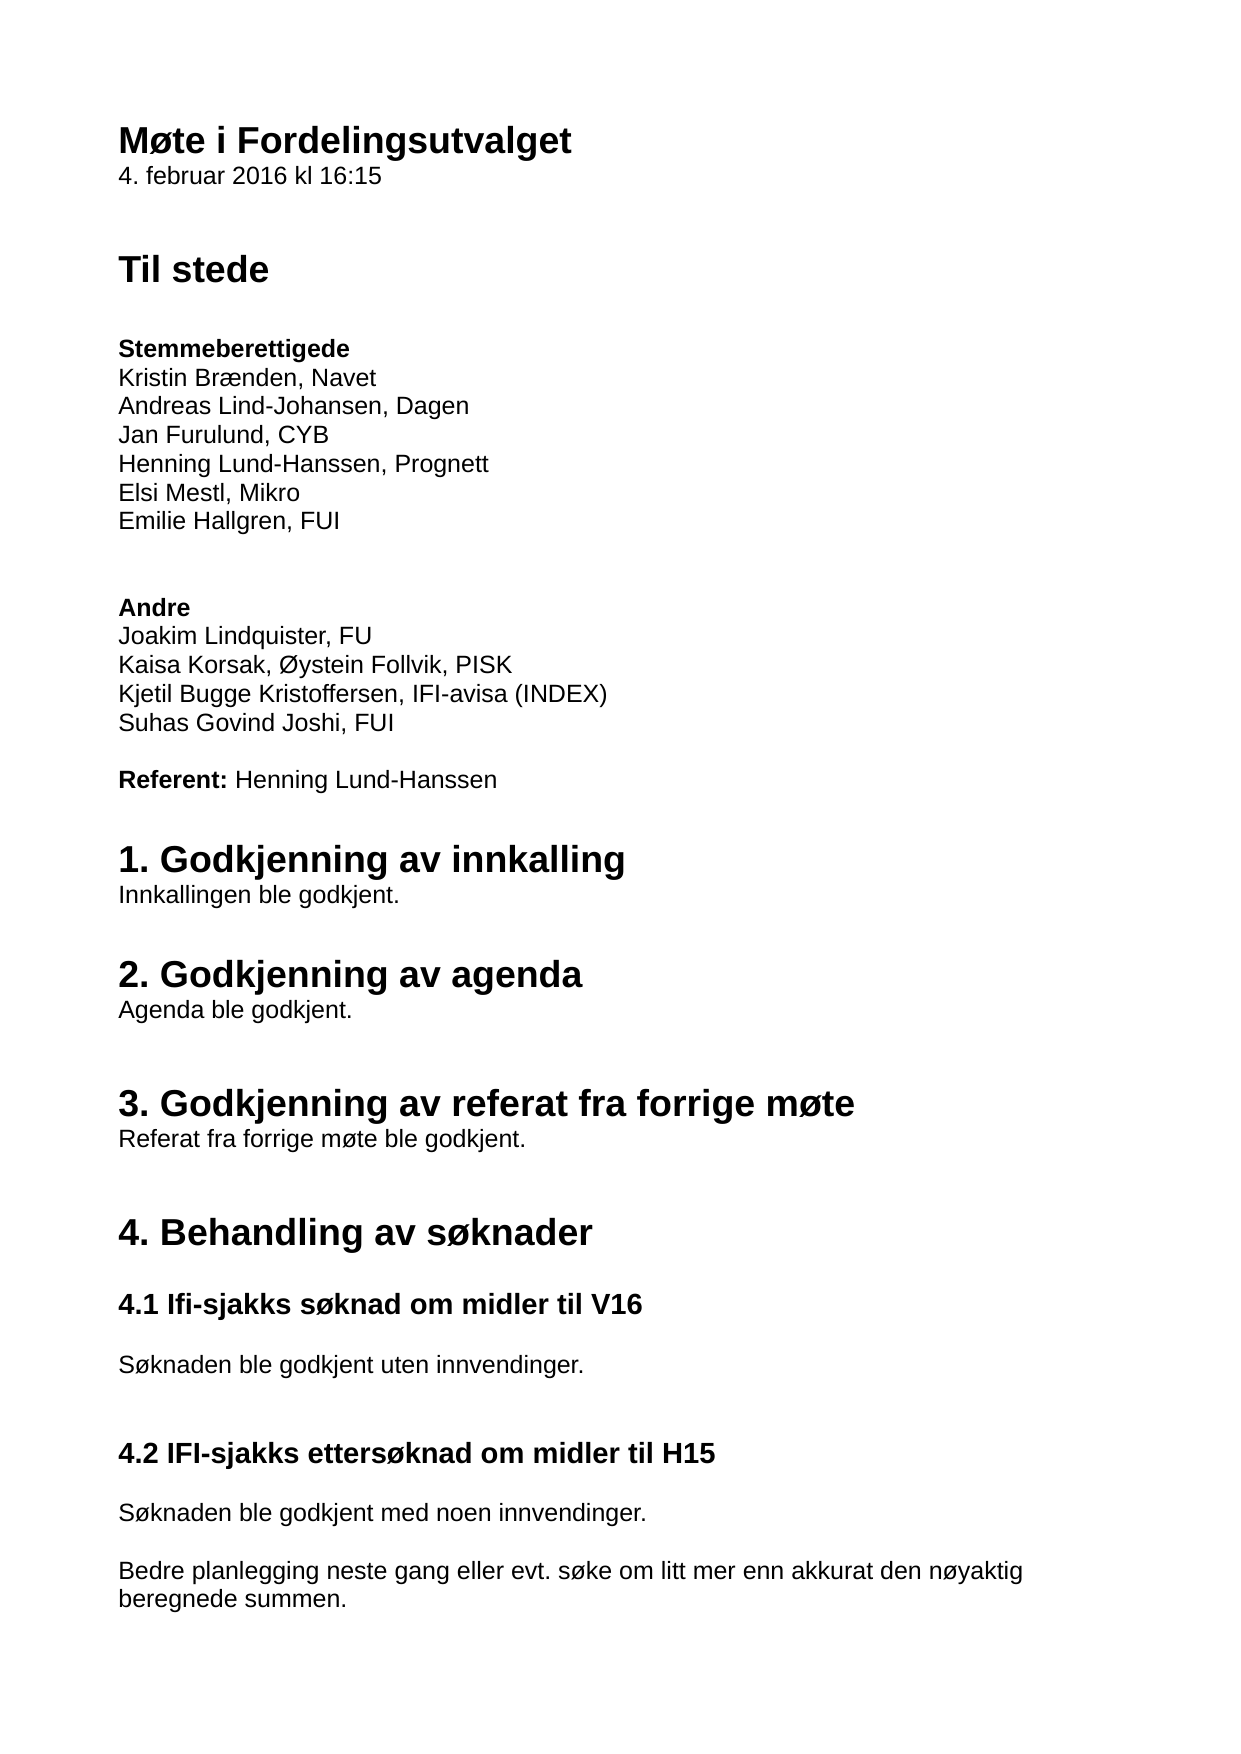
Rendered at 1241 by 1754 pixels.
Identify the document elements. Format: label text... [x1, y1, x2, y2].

text Referat fra forrige møte ble godkjent. [118, 1124, 1122, 1153]
text Suhas Govind Joshi, FUI [118, 707, 1122, 736]
text Henning Lund-Hanssen, Prognett [118, 449, 1122, 477]
text Søknaden ble godkjent med noen innvendinger. [118, 1498, 1122, 1527]
text 4.1 Ifi-sjakks søknad om midler til V16 [118, 1287, 1122, 1321]
text Elsi Mestl, Mikro [118, 477, 1122, 506]
text Stemmeberettigede [118, 334, 1122, 362]
text Bedre planlegging neste gang eller evt. søke om litt mer enn akkurat den nøyaktig beregnede summen. [118, 1556, 1122, 1613]
text 4. februar 2016 kl 16:15 [118, 161, 1122, 190]
text Innkallingen ble godkjent. [118, 880, 1122, 909]
text Kjetil Bugge Kristoffersen, IFI-avisa (INDEX) [118, 679, 1122, 707]
text Andre [118, 592, 1122, 621]
text Søknaden ble godkjent uten innvendinger. [118, 1349, 1122, 1378]
text Jan Furulund, CYB [118, 420, 1122, 449]
text Emilie Hallgren, FUI [118, 506, 1122, 535]
text Kaisa Korsak, Øystein Follvik, PISK [118, 650, 1122, 679]
text 1. Godkjenning av innkalling [118, 837, 1122, 880]
text Agenda ble godkjent. [118, 995, 1122, 1024]
text Kristin Brænden, Navet [118, 362, 1122, 391]
text Referent: Henning Lund-Hanssen [118, 765, 1122, 794]
text Andreas Lind-Johansen, Dagen [118, 391, 1122, 420]
text 2. Godkjenning av agenda [118, 952, 1122, 995]
text 3. Godkjenning av referat fra forrige møte [118, 1081, 1122, 1124]
text Til stede [118, 247, 1122, 291]
text Joakim Lindquister, FU [118, 621, 1122, 650]
text 4. Behandling av søknader [118, 1211, 1122, 1254]
text Møte i Fordelingsutvalget [118, 118, 1122, 161]
text 4.2 IFI-sjakks ettersøknad om midler til H15 [118, 1436, 1122, 1469]
